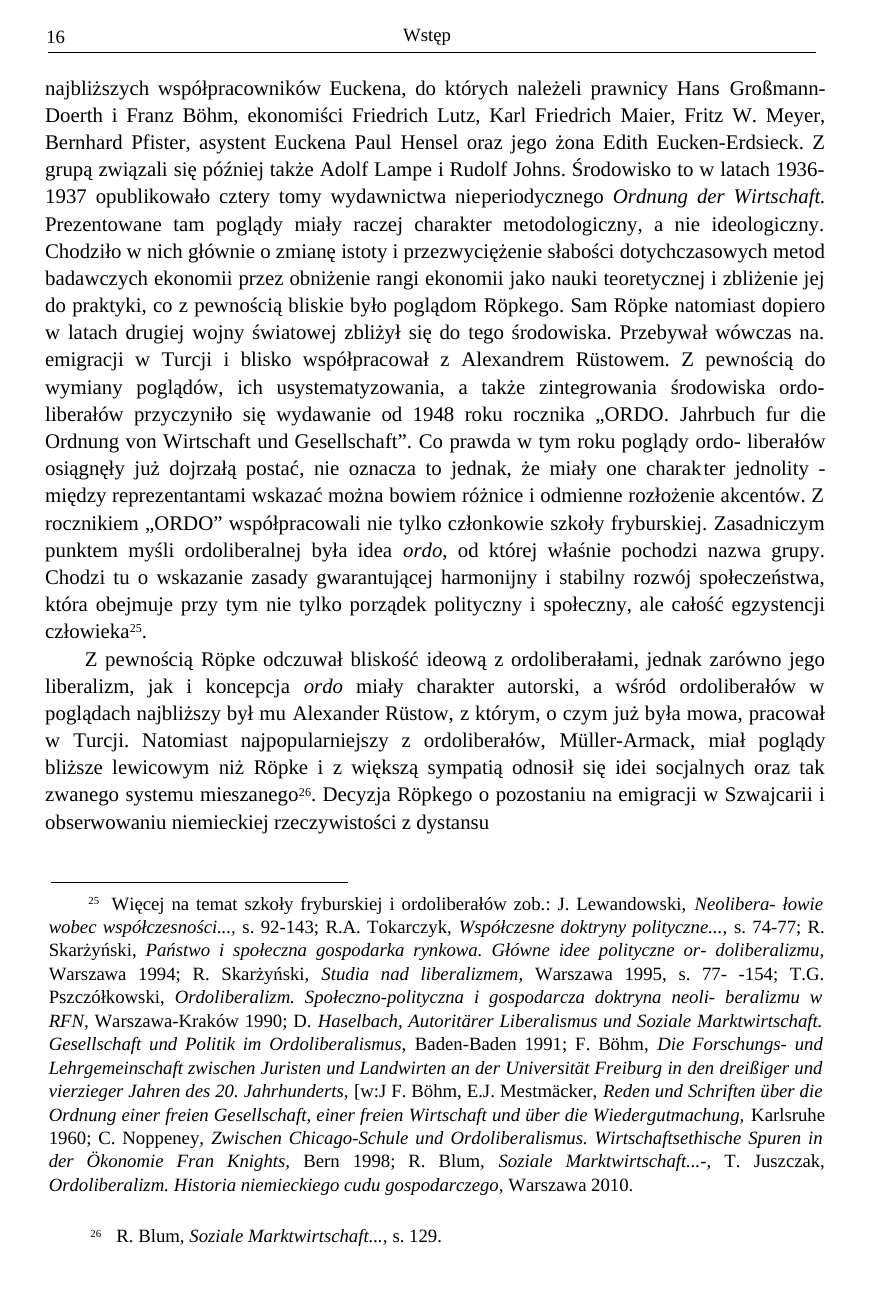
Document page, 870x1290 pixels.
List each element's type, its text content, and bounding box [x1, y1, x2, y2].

text Z pewnością Röpke odczuwał bliskość ideową z ordoliberałami, jednak zarówno jego liberalizm, jak i koncepcja ordo miały charakter autorski, a wśród ordoliberałów w poglądach najbliższy był mu Alexander Rüstow, z którym, o czym już była mowa, pracował w Turcji. Natomiast najpopularniejszy z ordoliberałów, Müller-Armack, miał poglądy bliższe lewicowym niż Röpke i z większą sympatią odnosił się idei socjalnych oraz tak zwanego systemu mieszanego26. Decyzja Röpkego o pozostaniu na emigracji w Szwajcarii i obserwowaniu niemieckiej rzeczywistości z dystansu [45, 646, 826, 834]
text 25 Więcej na temat szkoły fryburskiej i ordoliberałów zob.: J. Lewandowski, Neolibera- łowie wobec współczesności..., s. 92-143; R.A. Tokarczyk, Współczesne doktryny polityczne..., s. 74-77; R. Skarżyński, Państwo i społeczna gospodarka rynkowa. Główne idee polityczne or- doliberalizmu, Warszawa 1994; R. Skarżyński, Studia nad liberalizmem, Warszawa 1995, s. 77- -154; T.G. Pszczółkowski, Ordoliberalizm. Społeczno-polityczna i gospodarcza doktryna neoli- beralizmu w RFN, Warszawa-Kraków 1990; D. Haselbach, Autoritärer Liberalismus und Soziale Marktwirtschaft. Gesellschaft und Politik im Ordoliberalismus, Baden-Baden 1991; F. Böhm, Die Forschungs- und Lehrgemeinschaft zwischen Juristen und Landwirten an der Universität Freiburg in den dreißiger und vierzieger Jahren des 20. Jahrhunderts, [w:J F. Böhm, E.J. Mestmäcker, Reden und Schriften über die Ordnung einer freien Gesellschaft, einer freien Wirtschaft und über die Wiedergutmachung, Karlsruhe 1960; C. Noppeney, Zwischen Chicago-Schule und Ordolibe­ralismus. Wirtschaftsethische Spuren in der Ökonomie Fran Knights, Bern 1998; R. Blum, Soziale Marktwirtschaft...-, T. Juszczak, Ordoliberalizm. Historia niemieckiego cudu gospodarczego, War­szawa 2010. [48, 892, 825, 1195]
text najbliższych współpracowników Euckena, do których należeli prawnicy Hans Groß­mann-Doerth i Franz Böhm, ekonomiści Friedrich Lutz, Karl Friedrich Maier, Fritz W. Meyer, Bernhard Pfister, asystent Euckena Paul Hensel oraz jego żona Edith Eucken-Erdsieck. Z grupą związali się później także Adolf Lampe i Rudolf Johns. Środowisko to w latach 1936-1937 opublikowało cztery tomy wydawnictwa nie­periodycznego Ordnung der Wirtschaft. Prezentowane tam poglądy miały raczej charakter metodologiczny, a nie ideologiczny. Chodziło w nich głównie o zmianę istoty i przezwyciężenie słabości dotychczasowych metod badawczych ekonomii przez obniżenie rangi ekonomii jako nauki teoretycznej i zbliżenie jej do praktyki, co z pewnością bliskie było poglądom Röpkego. Sam Röpke natomiast dopiero w la­tach drugiej wojny światowej zbliżył się do tego środowiska. Przebywał wówczas na. emigracji w Turcji i blisko współpracował z Alexandrem Rüstowem. Z pewnością do wymiany poglądów, ich usystematyzowania, a także zintegrowania środowiska ordo- liberałów przyczyniło się wydawanie od 1948 roku rocznika „ORDO. Jahrbuch fur die Ordnung von Wirtschaft und Gesellschaft”. Co prawda w tym roku poglądy ordo- liberałów osiągnęły już dojrzałą postać, nie oznacza to jednak, że miały one charak­ter jednolity - między reprezentantami wskazać można bowiem różnice i odmienne rozłożenie akcentów. Z rocznikiem „ORDO” współpracowali nie tylko członkowie szkoły fryburskiej. Zasadniczym punktem myśli ordoliberalnej była idea ordo, od której właśnie pochodzi nazwa grupy. Chodzi tu o wskazanie zasady gwarantującej harmonijny i stabilny rozwój społeczeństwa, która obejmuje przy tym nie tylko po­rządek polityczny i społeczny, ale całość egzystencji człowieka25. [45, 76, 826, 643]
text Wstęp [403, 23, 459, 45]
text 16 [46, 26, 68, 47]
text 26 R. Blum, Soziale Marktwirtschaft..., s. 129. [48, 1225, 825, 1247]
